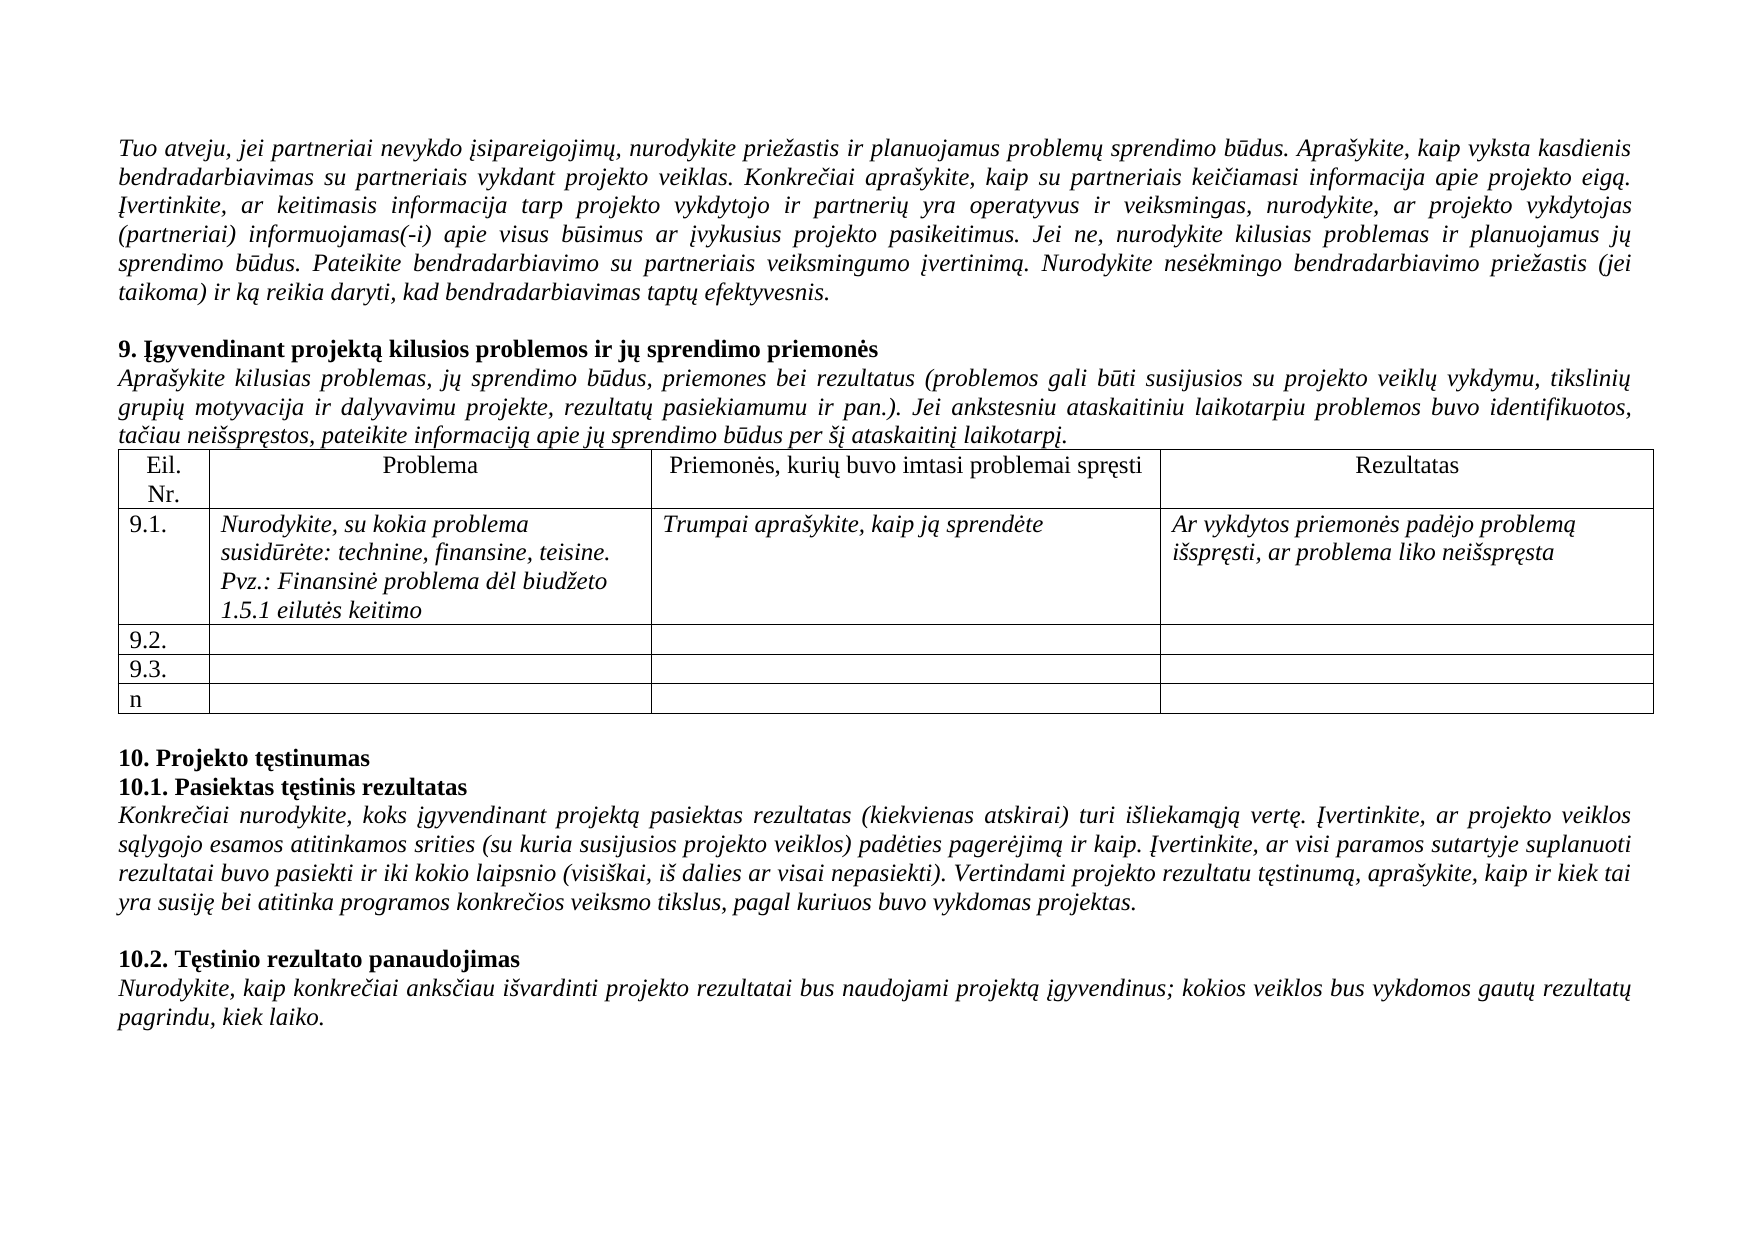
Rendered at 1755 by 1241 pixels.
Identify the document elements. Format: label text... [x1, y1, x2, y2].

text 10.1. Pasiektas tęstinis rezultatas [118, 772, 1636, 800]
text Tuo atveju, jei partneriai nevykdo įsipareigojimų, nurodykite priežastis ir planuojamus problemų sprendimo būdus. Aprašykite, kaip vyksta kasdienis bendradarbiavimas su partneriais vykdant projekto veiklas. Konkrečiai aprašykite, kaip su partneriais keičiamasi informacija apie projekto eigą. Įvertinkite, ar keitimasis informacija tarp projekto vykdytojo ir partnerių yra operatyvus ir veiksmingas, nurodykite, ar projekto vykdytojas (partneriai) informuojamas(-i) apie visus būsimus ar įvykusius projekto pasikeitimus. Jei ne, nurodykite kilusias problemas ir planuojamus jų sprendimo būdus. Pateikite bendradarbiavimo su partneriais veiksmingumo įvertinimą. Nurodykite nesėkmingo bendradarbiavimo priežastis (jei taikoma) ir ką reikia daryti, kad bendradarbiavimas taptų efektyvesnis. [118, 133, 1636, 305]
table_cell [652, 625, 1160, 653]
table_cell n [119, 684, 209, 713]
table_cell 9.3. [119, 655, 209, 683]
table_header Eil. Nr. [119, 450, 209, 508]
text Aprašykite kilusias problemas, jų sprendimo būdus, priemones bei rezultatus (problemos gali būti susijusios su projekto veiklų vykdymu, tikslinių grupių motyvacija ir dalyvavimu projekte, rezultatų pasiekiamumu ir pan.). Jei ankstesniu ataskaitiniu laikotarpiu problemos buvo identifikuotos, tačiau neišspręstos, pateikite informaciją apie jų sprendimo būdus per šį ataskaitinį laikotarpį. [118, 363, 1636, 449]
text 10. Projekto tęstinumas [118, 743, 1636, 772]
text Konkrečiai nurodykite, koks įgyvendinant projektą pasiektas rezultatas (kiekvienas atskirai) turi išliekamąją vertę. Įvertinkite, ar projekto veiklos sąlygojo esamos atitinkamos srities (su kuria susijusios projekto veiklos) padėties pagerėjimą ir kaip. Įvertinkite, ar visi paramos sutartyje suplanuoti rezultatai buvo pasiekti ir iki kokio laipsnio (visiškai, iš dalies ar visai nepasiekti). Vertindami projekto rezultatu tęstinumą, aprašykite, kaip ir kiek tai yra susiję bei atitinka programos konkrečios veiksmo tikslus, pagal kuriuos buvo vykdomas projektas. [118, 800, 1636, 915]
text Nurodykite, kaip konkrečiai anksčiau išvardinti projekto rezultatai bus naudojami projektą įgyvendinus; kokios veiklos bus vykdomos gautų rezultatų pagrindu, kiek laiko. [118, 973, 1636, 1030]
text 9. Įgyvendinant projektą kilusios problemos ir jų sprendimo priemonės [118, 334, 1636, 363]
table_cell Ar vykdytos priemonės padėjo problemą išspręsti, ar problema liko neišspręsta [1161, 509, 1653, 624]
table_cell 9.2. [119, 625, 209, 653]
table_header Priemonės, kurių buvo imtasi problemai spręsti [652, 450, 1160, 508]
table_cell [1161, 684, 1653, 713]
table_cell [652, 655, 1160, 683]
table_cell 9.1. [119, 509, 209, 624]
table_cell [1161, 625, 1653, 653]
text 10.2. Tęstinio rezultato panaudojimas [118, 944, 1636, 973]
table_cell [210, 655, 651, 683]
table_header Problema [210, 450, 651, 508]
table_header Rezultatas [1161, 450, 1653, 508]
table_cell Trumpai aprašykite, kaip ją sprendėte [652, 509, 1160, 624]
table_cell [652, 684, 1160, 713]
table_cell [210, 684, 651, 713]
table_cell Nurodykite, su kokia problema susidūrėte: technine, finansine, teisine. Pvz.: Finansinė problema dėl biudžeto 1.5.1 eilutės keitimo [210, 509, 651, 624]
table_cell [1161, 655, 1653, 683]
table_cell [210, 625, 651, 653]
